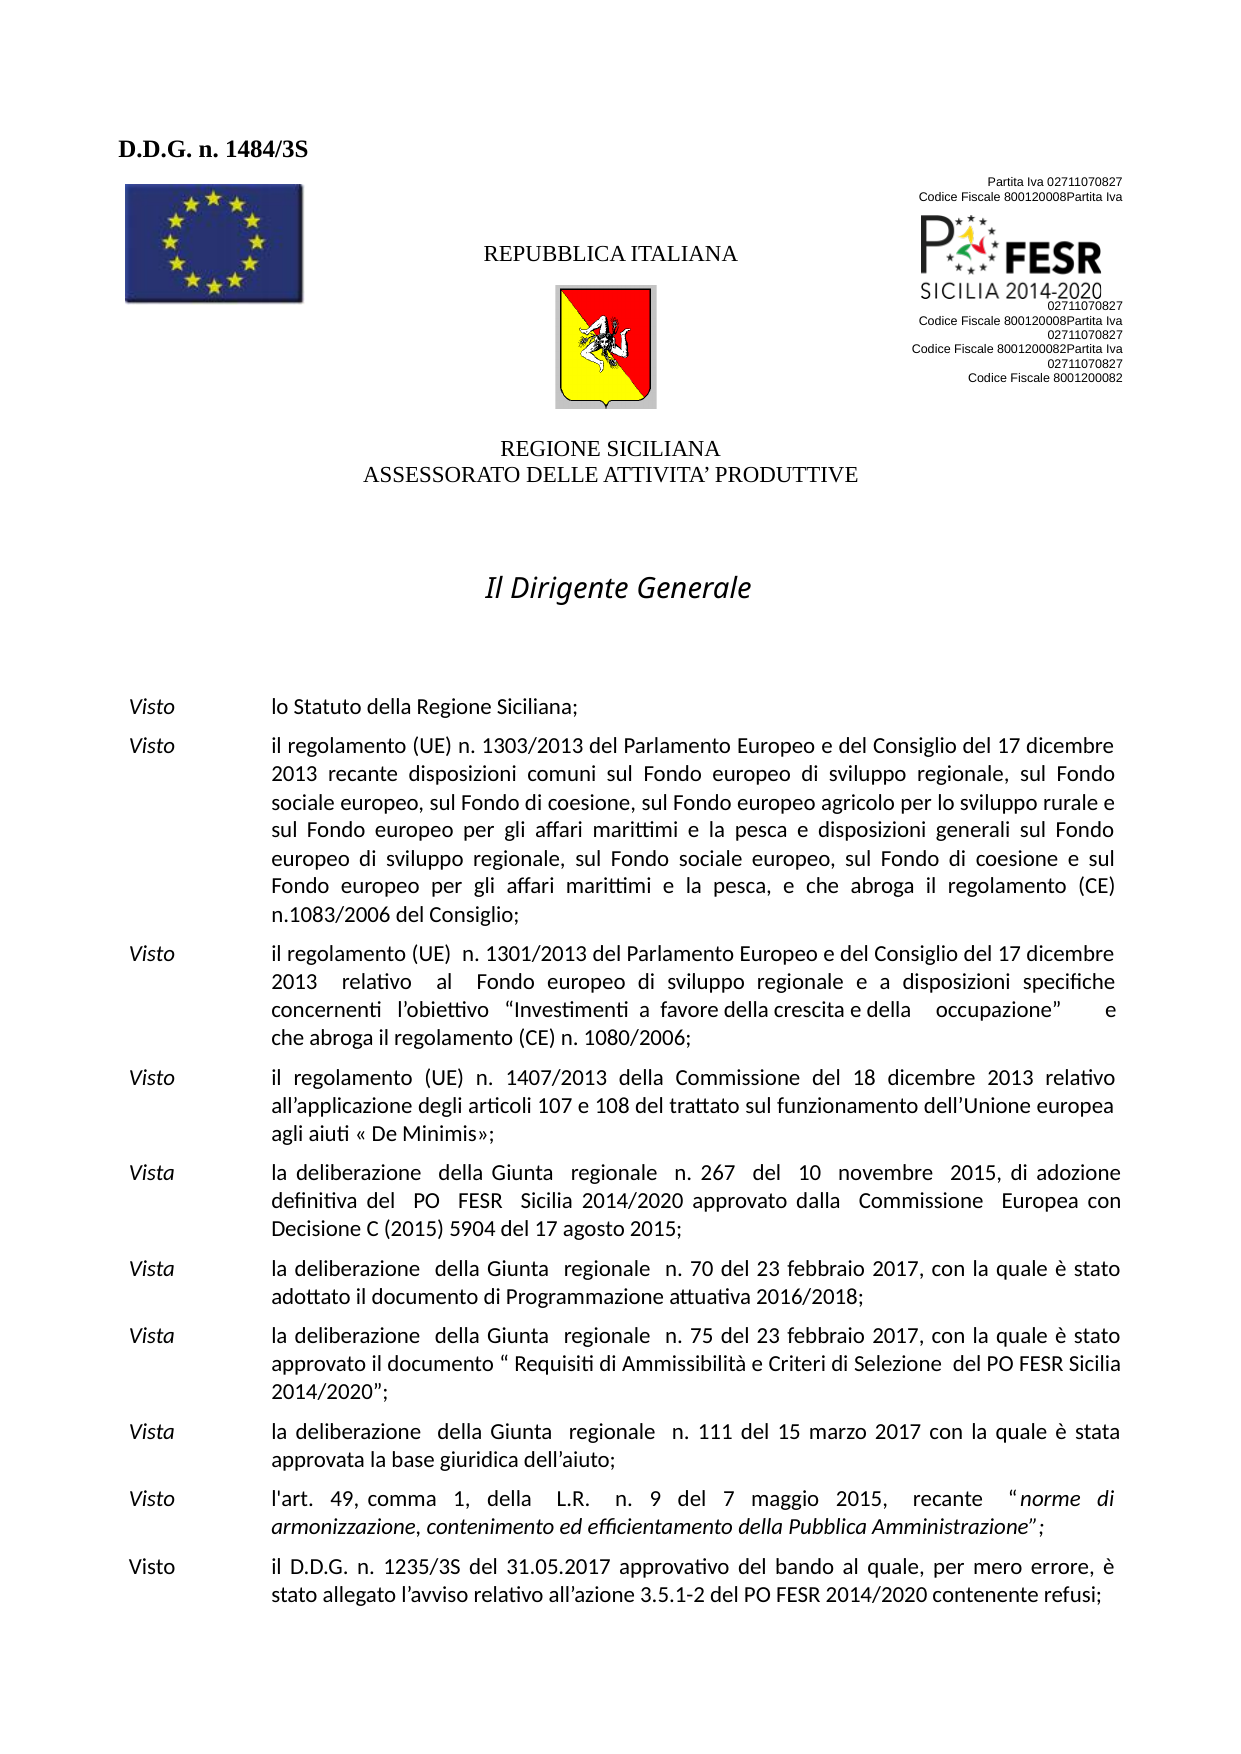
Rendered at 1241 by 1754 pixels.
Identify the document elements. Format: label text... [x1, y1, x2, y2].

table_cell il D.D.G. n. 1235/3S del 31.05.2017 approvativo del bando al quale, per mero errore, è stato allegato l’avviso relativo all’azione 3.5.1-2 del PO FESR 2014/2020 contenente refusi; [265, 1546, 1122, 1613]
table_cell il regolamento (UE) n. 1301/2013 del Parlamento Europeo e del Consiglio del 17 dicembre 2013 relativo al Fondo europeo di sviluppo regionale e a disposizioni specifiche concernenti l’obiettivo “Investimenti a favore della crescita e della occupazione” e che abroga il regolamento (CE) n. 1080/2006; [265, 934, 1122, 1057]
text D.D.G. n. 1484/3S [118, 134, 1122, 163]
table_cell Visto [123, 934, 265, 1057]
table_cell Visto [123, 726, 265, 933]
table_cell Visto [123, 1057, 265, 1152]
table_cell la deliberazione della Giunta regionale n. 70 del 23 febbraio 2017, con la quale è stato adottato il documento di Programmazione attuativa 2016/2018; [265, 1248, 1122, 1316]
table_cell la deliberazione della Giunta regionale n. 75 del 23 febbraio 2017, con la quale è stato approvato il documento “ Requisiti di Ammissibilità e Criteri di Selezione del PO FESR Sicilia 2014/2020”; [265, 1316, 1122, 1411]
table_cell il regolamento (UE) n. 1303/2013 del Parlamento Europeo e del Consiglio del 17 dicembre 2013 recante disposizioni comuni sul Fondo europeo di sviluppo regionale, sul Fondo sociale europeo, sul Fondo di coesione, sul Fondo europeo agricolo per lo sviluppo rurale e sul Fondo europeo per gli affari marittimi e la pesca e disposizioni generali sul Fondo europeo di sviluppo regionale, sul Fondo sociale europeo, sul Fondo di coesione e sul Fondo europeo per gli affari marittimi e la pesca, e che abroga il regolamento (CE) n.1083/2006 del Consiglio; [265, 726, 1122, 933]
table_cell il regolamento (UE) n. 1407/2013 della Commissione del 18 dicembre 2013 relativo all’applicazione degli articoli 107 e 108 del trattato sul funzionamento dell’Unione europea agli aiuti « De Minimis»; [265, 1057, 1122, 1152]
table_header Visto [123, 686, 265, 726]
table_cell Visto [123, 1546, 265, 1613]
table_cell Visto [123, 1479, 265, 1546]
table_cell Vista [123, 1248, 265, 1316]
table_header lo Statuto della Regione Siciliana; [265, 686, 1122, 726]
table_cell la deliberazione della Giunta regionale n. 267 del 10 novembre 2015, di adozione definitiva del PO FESR Sicilia 2014/2020 approvato dalla Commissione Europea con Decisione C (2015) 5904 del 17 agosto 2015; [265, 1153, 1122, 1248]
table_cell l'art. 49, comma 1, della L.R. n. 9 del 7 maggio 2015, recante “norme di armonizzazione, contenimento ed efficientamento della Pubblica Amministrazione”; [265, 1479, 1122, 1546]
table_cell Vista [123, 1316, 265, 1411]
table_cell la deliberazione della Giunta regionale n. 111 del 15 marzo 2017 con la quale è stata approvata la base giuridica dell’aiuto; [265, 1411, 1122, 1478]
table_header [118, 175, 327, 528]
table_cell Vista [123, 1411, 265, 1478]
table_header Partita Iva 02711070827 Codice Fiscale 800120008Partita Iva 02711070827 Codice Fiscale 800120008Partita Iva 02711070827 Codice Fiscale 8001200082Partita Iva 02711070827 Codice Fiscale 8001200082 [894, 175, 1123, 528]
table_header REPUBBLICA ITALIANA REGIONE SICILIANA ASSESSORATO DELLE ATTIVITA’ PRODUTTIVE [328, 175, 894, 528]
text Il Dirigente Generale [118, 567, 1122, 607]
table_cell Vista [123, 1153, 265, 1248]
